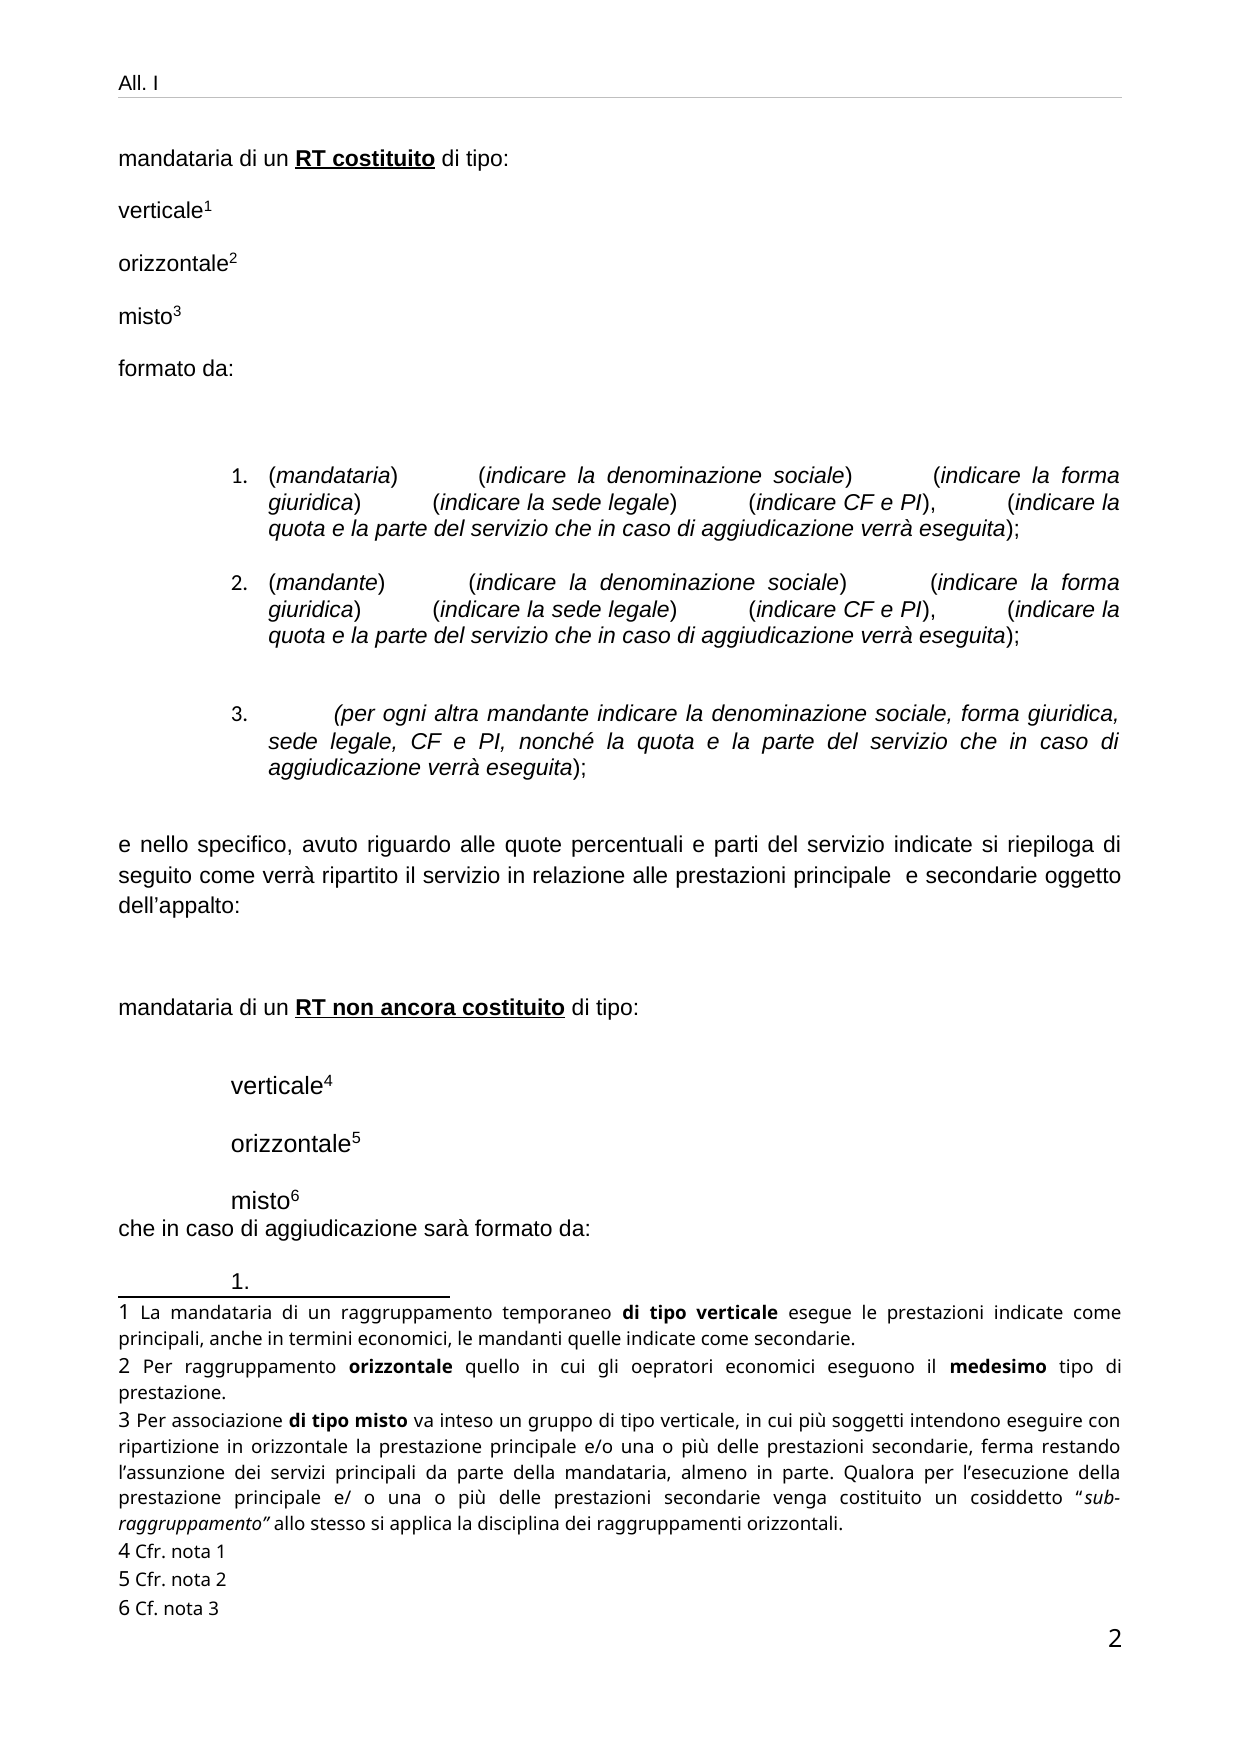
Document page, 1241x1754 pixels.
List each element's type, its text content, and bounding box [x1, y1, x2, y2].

text orizzontale [118, 250, 1122, 276]
text Per associazione di tipo misto va inteso un gruppo di tipo verticale, in cui più soggetti intendono eseguire con ripartizione in orizzontale la prestazione principale e/o una o più delle prestazioni secondarie, ferma restando l’assunzione dei servizi principali da parte della mandataria, almeno in parte. Qualora per l’esecuzione della prestazione principale e/ o una o più delle prestazioni secondarie venga costituito un cosiddetto “sub-raggruppamento” allo stesso si applica la disciplina dei raggruppamenti orizzontali. [118, 1405, 1122, 1536]
text Cfr. nota 1 [118, 1536, 1122, 1564]
text mandataria di un RT non ancora costituito di tipo: [118, 994, 1122, 1020]
text misto [118, 303, 1122, 329]
list (per ogni altra mandante indicare la denominazione sociale, forma giuridica, sede legale, CF e PI, nonché la quota e la parte del servizio che in caso di aggiudicazione verrà eseguita); [231, 699, 1122, 780]
text La mandataria di un raggruppamento temporaneo di tipo verticale esegue le prestazioni indicate come principali, anche in termini economici, le mandanti quelle indicate come secondarie. [118, 1297, 1122, 1351]
text che in caso di aggiudicazione sarà formato da: [118, 1215, 1122, 1241]
text e nello specifico, avuto riguardo alle quote percentuali e parti del servizio indicate si riepiloga di seguito come verrà ripartito il servizio in relazione alle prestazioni principale e secondarie oggetto dell’appalto: [118, 831, 1122, 918]
text misto [231, 1186, 1122, 1215]
text formato da: [118, 355, 1122, 382]
text Cf. nota 3 [118, 1593, 1122, 1621]
list (mandante) (indicare la denominazione sociale) (indicare la forma giuridica) (indicare la sede legale) (indicare CF e PI), (indicare la quota e la parte del servizio che in caso di aggiudicazione verrà eseguita); [231, 568, 1122, 648]
text Cfr. nota 2 [118, 1564, 1122, 1593]
text verticale [231, 1071, 1122, 1100]
text mandataria di un RT costituito di tipo: [118, 144, 1122, 171]
text orizzontale [231, 1129, 1122, 1157]
text Per raggruppamento orizzontale quello in cui gli oepratori economici eseguono il medesimo tipo di prestazione. [118, 1351, 1122, 1405]
list (mandataria) (indicare la denominazione sociale) (indicare la forma giuridica) (indicare la sede legale) (indicare CF e PI), (indicare la quota e la parte del servizio che in caso di aggiudicazione verrà eseguita); [231, 461, 1122, 541]
text verticale [118, 197, 1122, 223]
